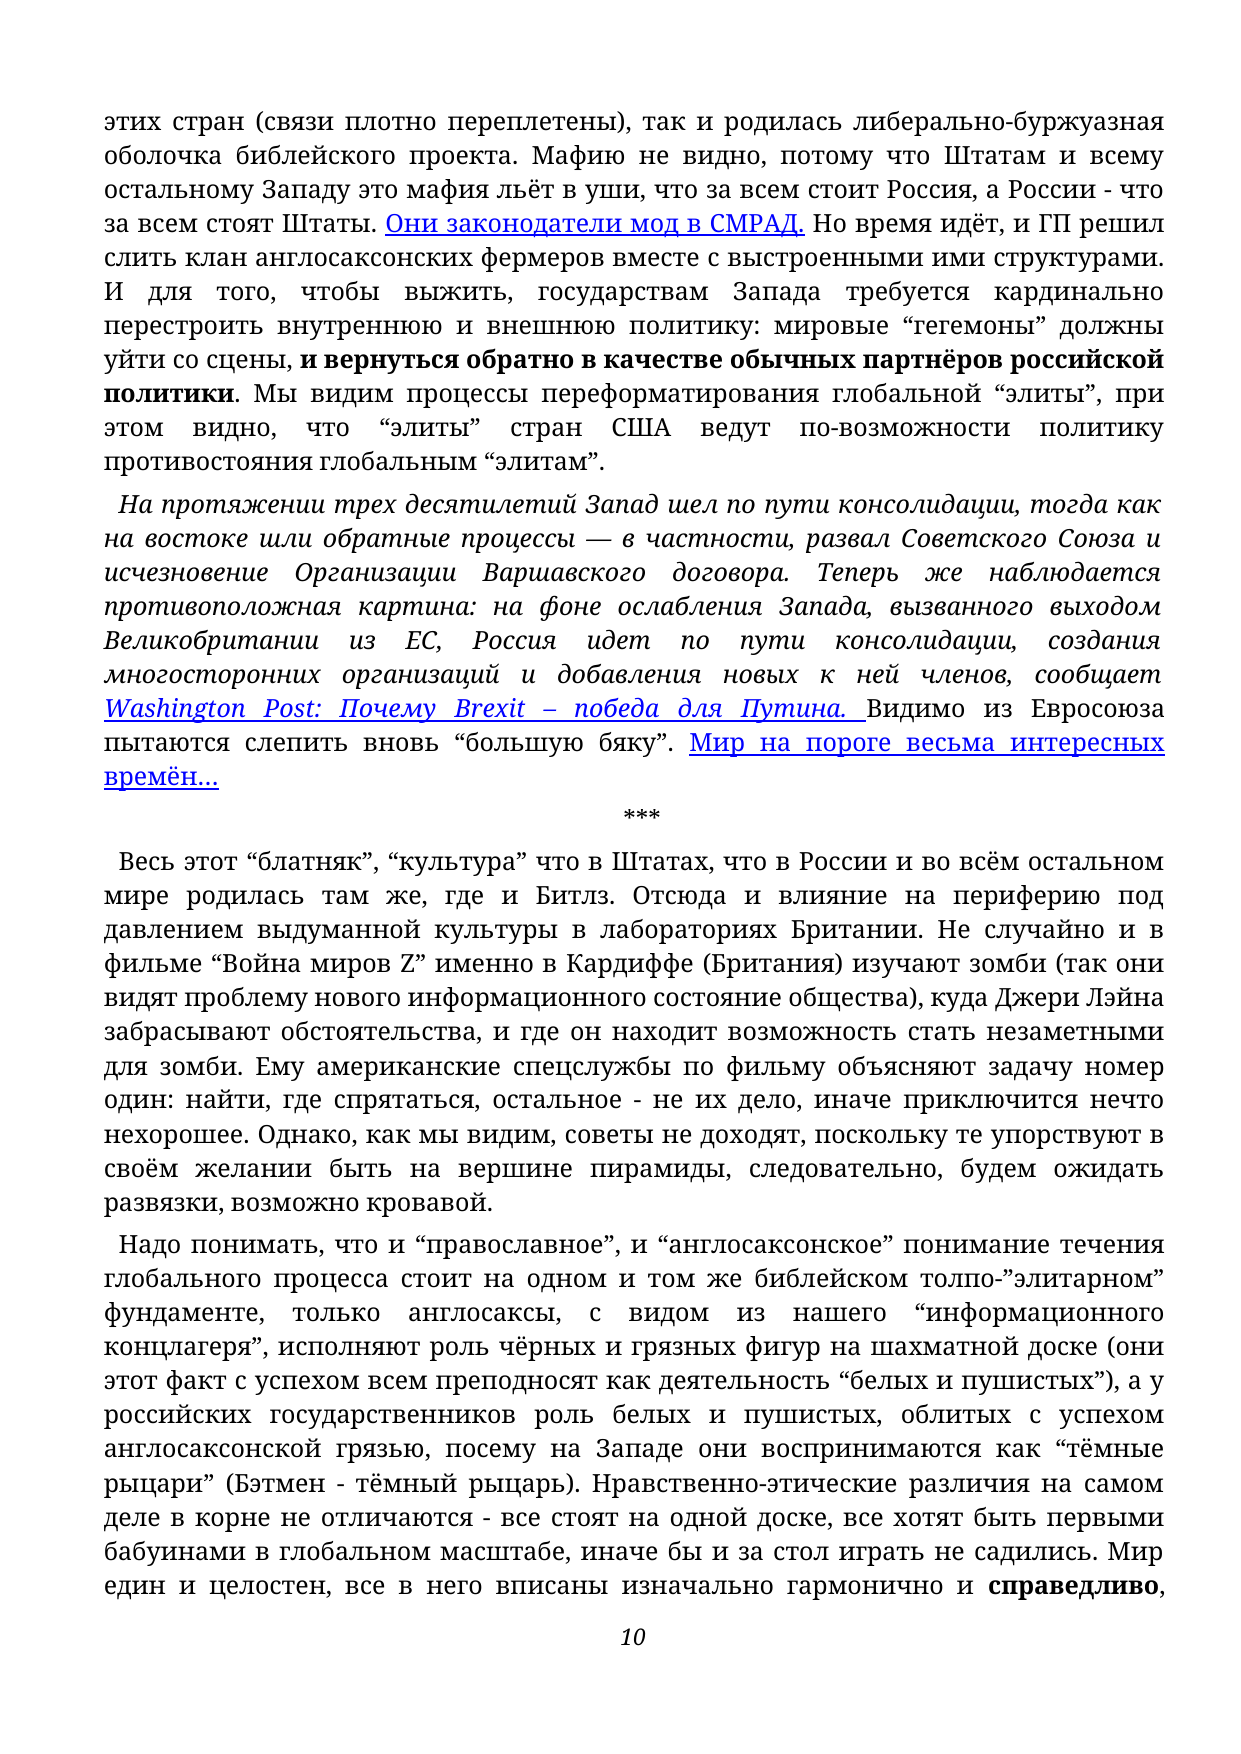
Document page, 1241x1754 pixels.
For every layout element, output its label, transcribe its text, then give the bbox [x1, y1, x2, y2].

text Весь этот “блатняк”, “культура” что в Штатах, что в России и во всём остальном мире родилась там же, где и Битлз. Отсюда и влияние на периферию под давлением выдуманной культуры в лабораториях Британии. Не случайно и в фильме “Война миров Z” именно в Кардиффе (Британия) изучают зомби (так они видят проблему нового информационного состояние общества), куда Джери Лэйна забрасывают обстоятельства, и где он находит возможность стать незаметными для зомби. Ему американские спецслужбы по фильму объясняют задачу номер один: найти, где спрятаться, остальное - не их дело, иначе приключится нечто нехорошее. Однако, как мы видим, советы не доходят, поскольку те упорствуют в своём желании быть на вершине пирамиды, следовательно, будем ожидать развязки, возможно кровавой. [103, 844, 1165, 1218]
text Надо понимать, что и “православное”, и “англосаксонское” понимание течения глобального процесса стоит на одном и том же библейском толпо-”элитарном” фундаменте, только англосаксы, с видом из нашего “информационного концлагеря”, исполняют роль чёрных и грязных фигур на шахматной доске (они этот факт с успехом всем преподносят как деятельность “белых и пушистых”), а у российских государственников роль белых и пушистых, облитых с успехом англосаксонской грязью, посему на Западе они воспринимаются как “тёмные рыцари” (Бэтмен - тёмный рыцарь). Нравственно-этические различия на самом деле в корне не отличаются - все стоят на одной доске, все хотят быть первыми бабуинами в глобальном масштабе, иначе бы и за стол играть не садились. Мир един и целостен, все в него вписаны изначально гармонично и справедливо, [103, 1227, 1165, 1601]
text *** [103, 801, 1165, 835]
text На протяжении трех десятилетий Запад шел по пути консолидации, тогда как на востоке шли обратные процессы — в частности, развал Советского Союза и исчезновение Организации Варшавского договора. Теперь же наблюдается противоположная картина: на фоне ослабления Запада, вызванного выходом Великобритании из ЕС, Россия идет по пути консолидации, создания многосторонних организаций и добавления новых к ней членов, сообщает Washington Post: Почему Brexit – победа для Путина. Видимо из Евросоюза пытаются слепить вновь “большую бяку”. Мир на пороге весьма интересных времён… [103, 486, 1165, 793]
text этих стран (связи плотно переплетены), так и родилась либерально-буржуазная оболочка библейского проекта. Мафию не видно, потому что Штатам и всему остальному Западу это мафия льёт в уши, что за всем стоит Россия, а России - что за всем стоят Штаты. Они законодатели мод в СМРАД. Но время идёт, и ГП решил слить клан англосаксонских фермеров вместе с выстроенными ими структурами. И для того, чтобы выжить, государствам Запада требуется кардинально перестроить внутреннюю и внешнюю политику: мировые “гегемоны” должны уйти со сцены, и вернуться обратно в качестве обычных партнёров российской политики. Мы видим процессы переформатирования глобальной “элиты”, при этом видно, что “элиты” стран США ведут по-возможности политику противостояния глобальным “элитам”. [103, 103, 1165, 478]
